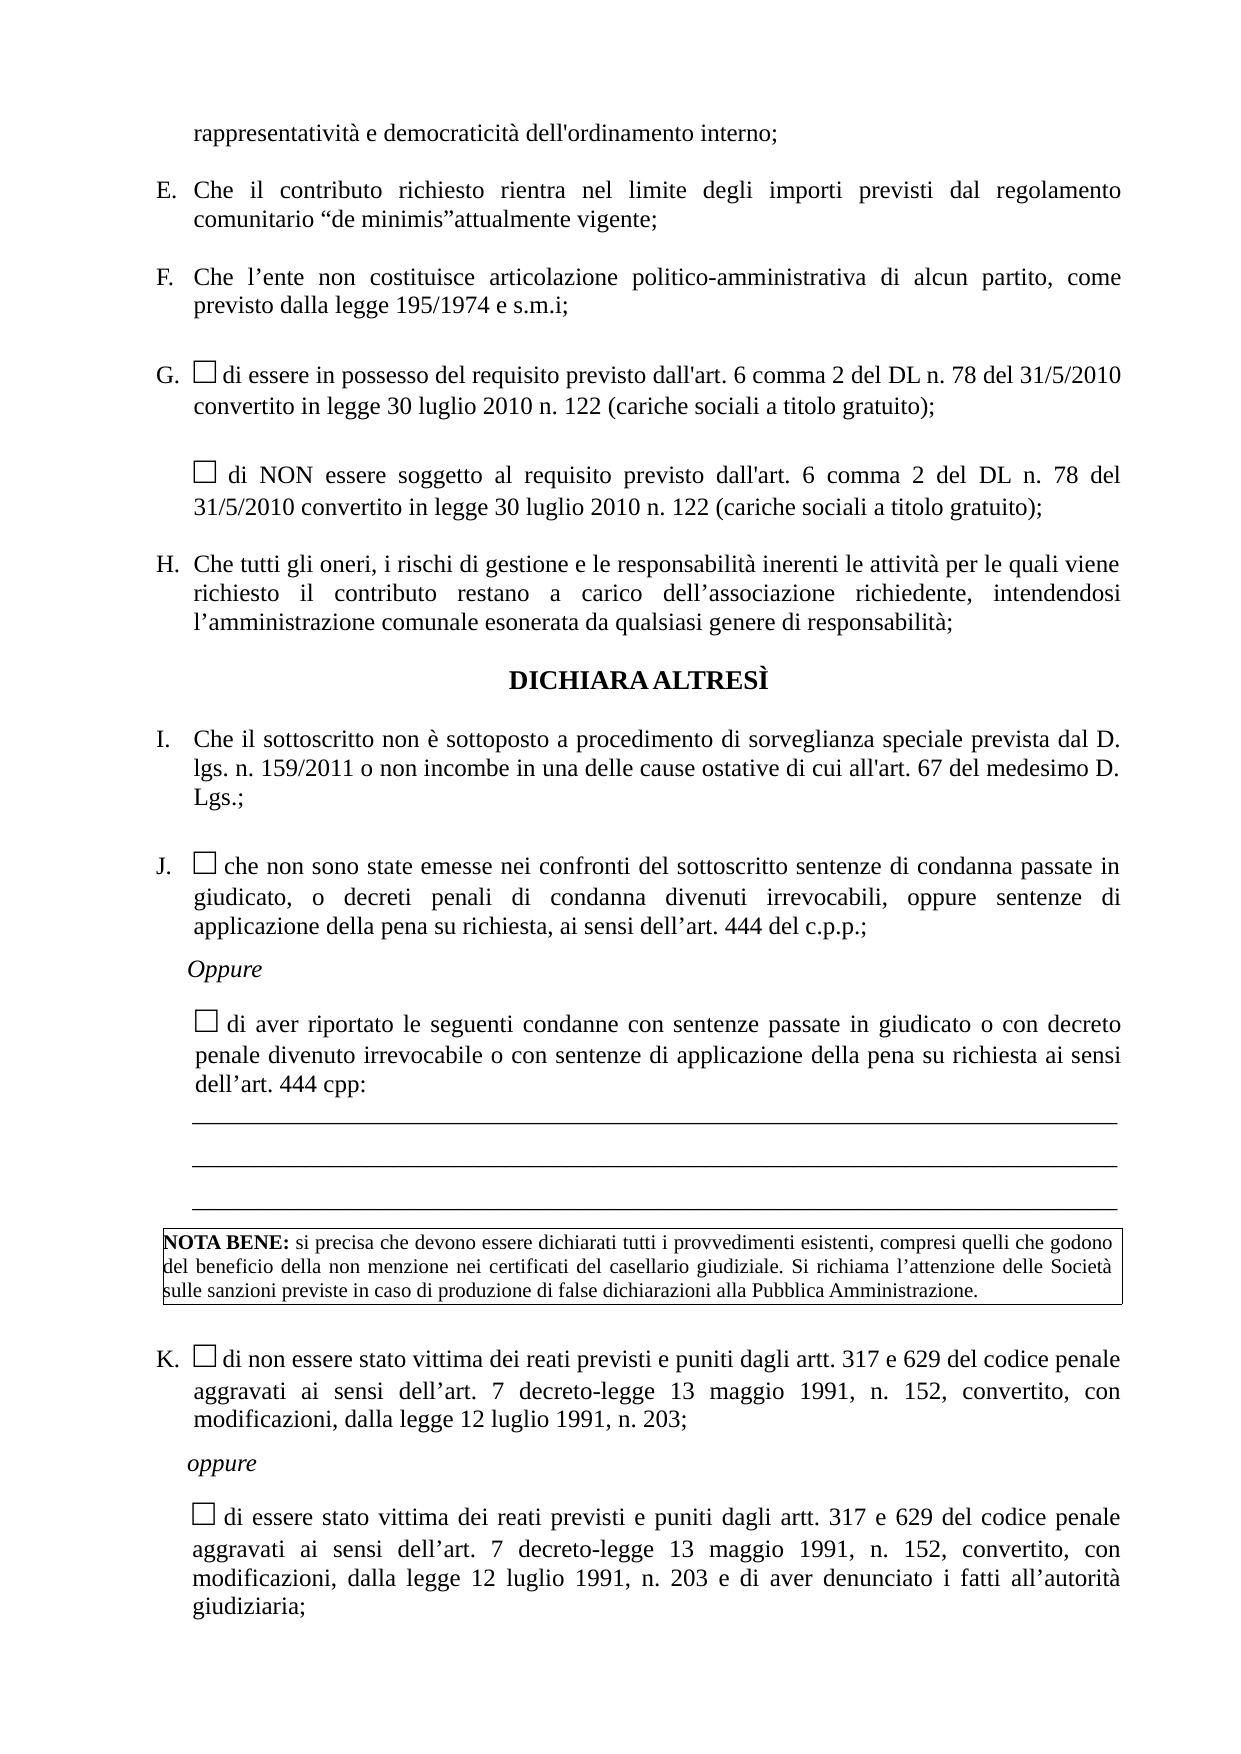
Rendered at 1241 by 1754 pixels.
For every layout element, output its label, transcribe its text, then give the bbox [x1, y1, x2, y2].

list □ di NON essere soggetto al requisito previsto dall'art. 6 comma 2 del DL n. 78 del 31/5/2010 convertito in legge 30 luglio 2010 n. 122 (cariche sociali a titolo gratuito); [156, 449, 1122, 521]
list □ che non sono state emesse nei confronti del sottoscritto sentenze di condanna passate in giudicato, o decreti penali di condanna divenuti irrevocabili, oppure sentenze di applicazione della pena su richiesta, ai sensi dell’art. 444 del c.p.p.; [156, 839, 1122, 940]
text NOTA BENE: si precisa che devono essere dichiarati tutti i provvedimenti esistenti, compresi quelli che godono del beneficio della non menzione nei certificati del casellario giudiziale. Si richiama l’attenzione delle Società sulle sanzioni previste in caso di produzione di false dichiarazioni alla Pubblica Amministrazione. [164, 1229, 1122, 1304]
text oppure [118, 1448, 1122, 1476]
list Che l’ente non costituisce articolazione politico-amministrativa di alcun partito, come previsto dalla legge 195/1974 e s.m.i; [156, 262, 1122, 319]
list □ di non essere stato vittima dei reati previsti e puniti dagli artt. 317 e 629 del codice penale aggravati ai sensi dell’art. 7 decreto-legge 13 maggio 1991, n. 152, convertito, con modificazioni, dalla legge 12 luglio 1991, n. 203; [156, 1333, 1122, 1433]
list □ di essere in possesso del requisito previsto dall'art. 6 comma 2 del DL n. 78 del 31/5/2010 convertito in legge 30 luglio 2010 n. 122 (cariche sociali a titolo gratuito); [156, 348, 1122, 420]
list Che tutti gli oneri, i rischi di gestione e le responsabilità inerenti le attività per le quali viene richiesto il contributo restano a carico dell’associazione richiedente, intendendosi l’amministrazione comunale esonerata da qualsiasi genere di responsabilità; [156, 549, 1122, 636]
list Che il contributo richiesto rientra nel limite degli importi previsti dal regolamento comunitario “de minimis”attualmente vigente; [156, 176, 1122, 233]
text □ di essere stato vittima dei reati previsti e puniti dagli artt. 317 e 629 del codice penale aggravati ai sensi dell’art. 7 decreto-legge 13 maggio 1991, n. 152, convertito, con modificazioni, dalla legge 12 luglio 1991, n. 203 e di aver denunciato i fatti all’autorità giudiziaria; [192, 1491, 1122, 1620]
list rappresentatività e democraticità dell'ordinamento interno; [156, 118, 1122, 147]
text DICHIARA ALTRESÌ [156, 664, 1122, 696]
text ______________________________________________________________________________________________________________________________________________________________________________________________________________________________ [192, 1098, 1122, 1213]
text Oppure [118, 954, 1122, 983]
list Che il sottoscritto non è sottoposto a procedimento di sorveglianza speciale prevista dal D. lgs. n. 159/2011 o non incombe in una delle cause ostative di cui all'art. 67 del medesimo D. Lgs.; [156, 724, 1122, 811]
text □ di aver riportato le seguenti condanne con sentenze passate in giudicato o con decreto penale divenuto irrevocabile o con sentenze di applicazione della pena su richiesta ai sensi dell’art. 444 cpp: [195, 997, 1122, 1098]
